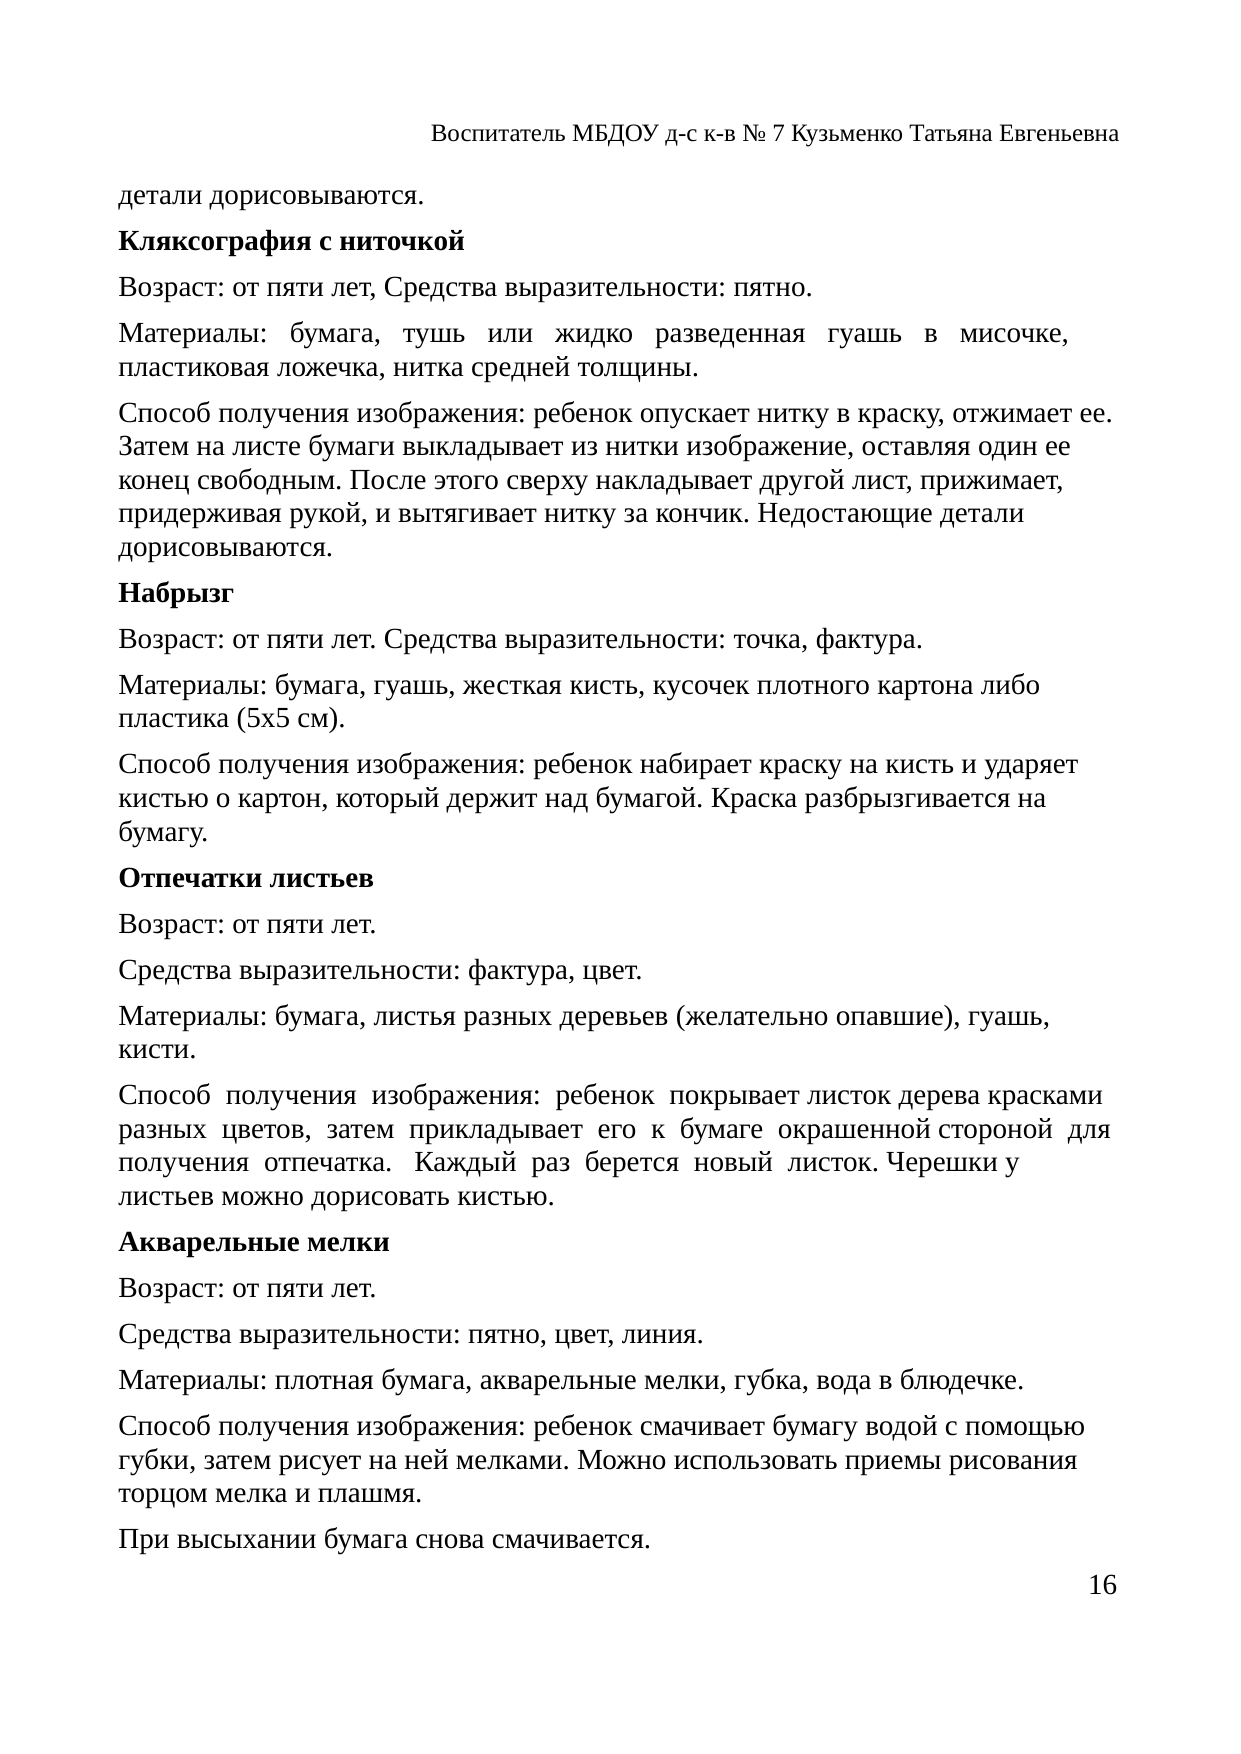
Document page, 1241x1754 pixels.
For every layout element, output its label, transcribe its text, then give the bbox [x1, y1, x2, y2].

text Набрызг [118, 575, 1122, 608]
text Способ получения изображения: ребенок смачивает бумагу водой с помощью губки, затем рисует на ней мелками. Можно использовать приемы рисования торцом мелка и плашмя. [118, 1408, 1122, 1509]
text Средства выразительности: пятно, цвет, линия. [118, 1316, 1122, 1350]
text 24 [118, 1567, 1122, 1601]
text Материалы: бумага, гуашь, жесткая кисть, кусочек плотного картона либо пластика (5x5 см). [118, 667, 1122, 734]
text Способ получения изображения: ребенок покрывает листок дерева красками разных цветов, затем прикладывает его к бумаге окрашенной стороной для получения отпечатка. Каждый раз берется новый листок. Черешки у листьев можно дорисовать кистью. [118, 1077, 1122, 1212]
text Материалы: бумага, тушь или жидко разведенная гуашь в мисочке, пластиковая ложечка, нитка средней толщины. [118, 315, 1122, 382]
text Возраст: от пяти лет. Средства выразительности: точка, фактура. [118, 621, 1122, 654]
text Кляксография с ниточкой [118, 223, 1122, 257]
text Способ получения изображения: ребенок набирает краску на кисть и ударяет кистью о картон, который держит над бумагой. Краска разбрызгивается на бумагу. [118, 747, 1122, 847]
text Возраст: от пяти лет, Средства выразительности: пятно. [118, 269, 1122, 303]
text При высыхании бумага снова смачивается. [118, 1521, 1122, 1555]
text Отпечатки листьев [118, 860, 1122, 893]
text Средства выразительности: фактура, цвет. [118, 952, 1122, 985]
text Возраст: от пяти лет. [118, 1270, 1122, 1304]
text Возраст: от пяти лет. [118, 906, 1122, 939]
text Материалы: бумага, листья разных деревьев (желательно опавшие), гуашь, кисти. [118, 998, 1122, 1065]
text Акварельные мелки [118, 1224, 1122, 1258]
text Способ получения изображения: ребенок опускает нитку в краску, отжимает ее. Затем на листе бумаги выкладывает из нитки изображение, оставляя один ее конец свободным. После этого сверху накладывает другой лист, прижимает, придерживая рукой, и вытягивает нитку за кончик. Недостающие детали дорисовываются. [118, 395, 1122, 562]
text Материалы: плотная бумага, акварельные мелки, губка, вода в блюдечке. [118, 1362, 1122, 1396]
text детали дорисовываются. [118, 177, 1122, 211]
